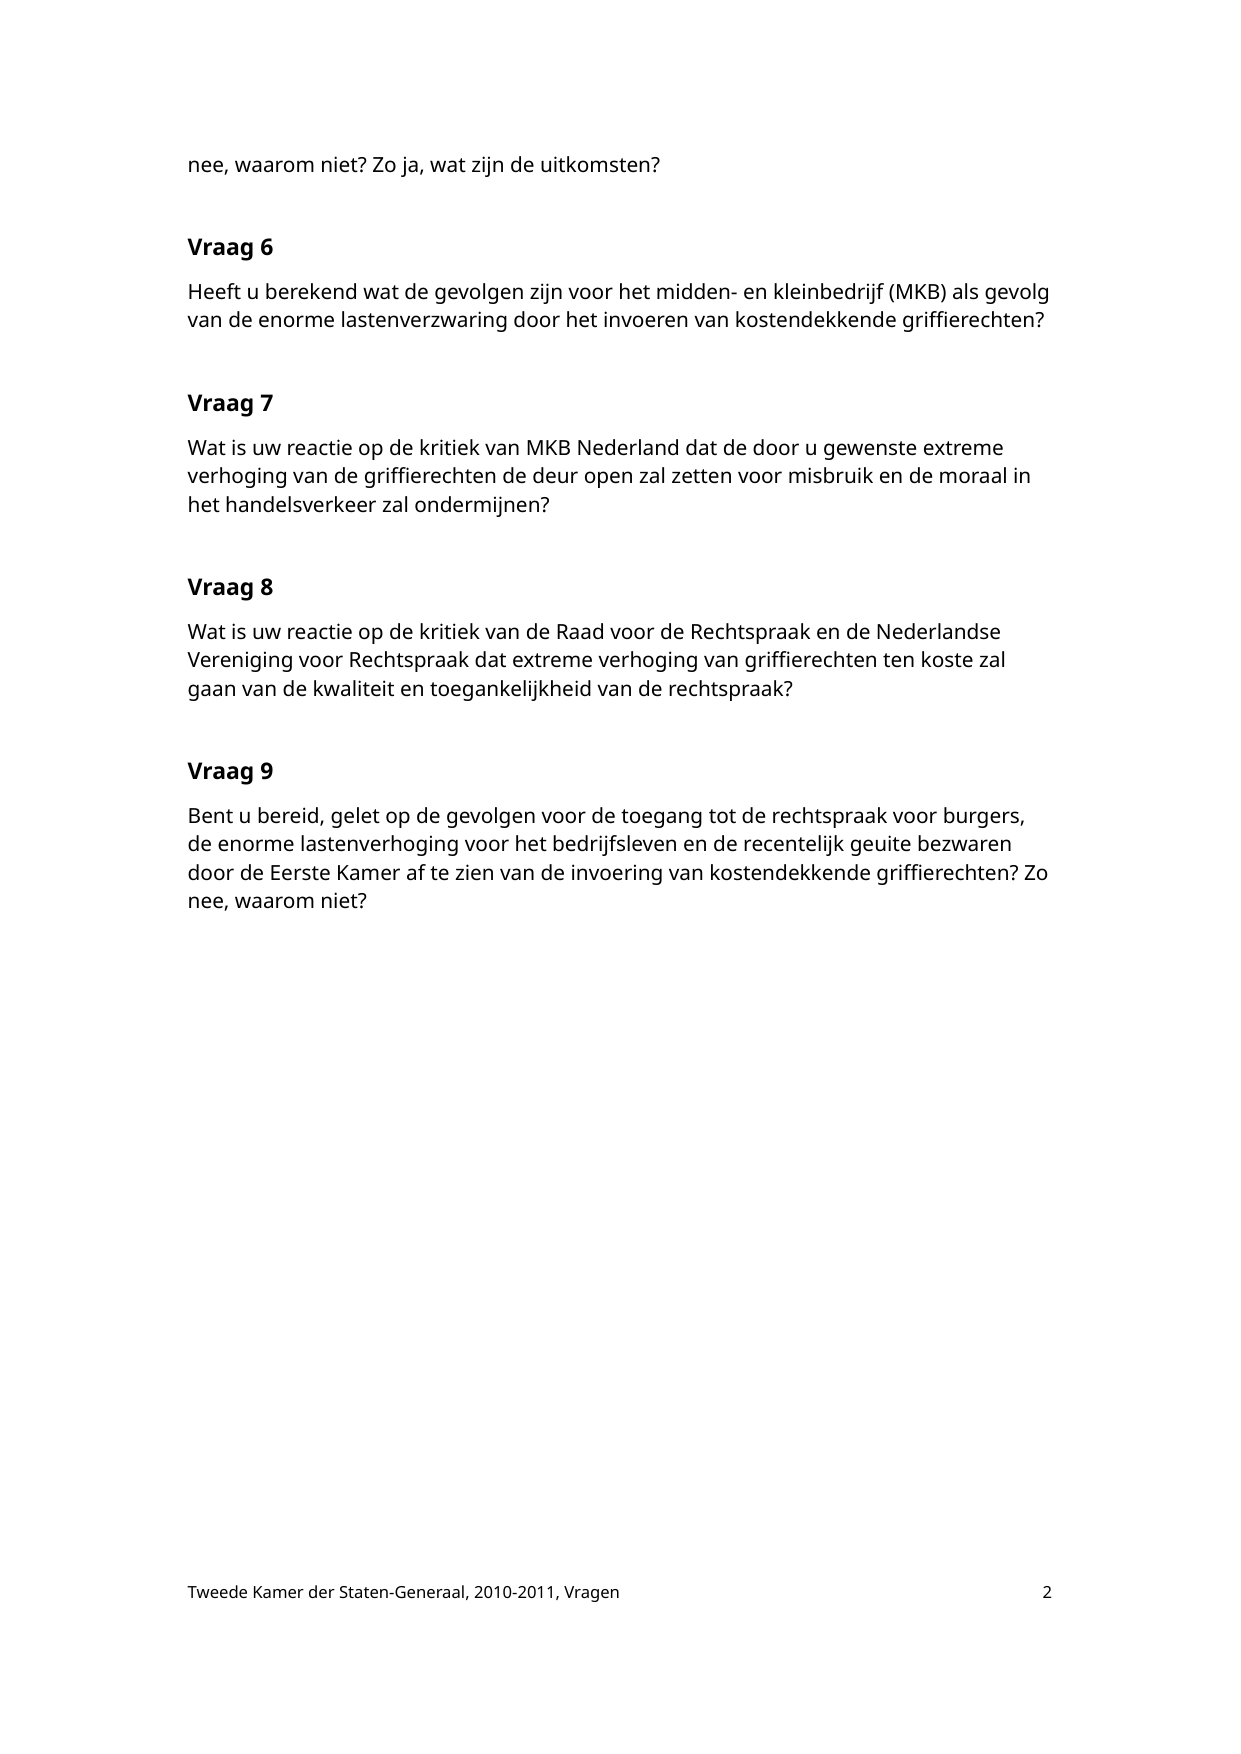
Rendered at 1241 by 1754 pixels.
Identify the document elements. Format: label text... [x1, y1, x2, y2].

text Wat is uw reactie op de kritiek van de Raad voor de Rechtspraak en de Nederlandse Vereniging voor Rechtspraak dat extreme verhoging van griffierechten ten koste zal gaan van de kwaliteit en toegankelijkheid van de rechtspraak? [187, 692, 1053, 777]
subtitle Vraag 6 [187, 306, 1053, 337]
text Bent u bereid, gelet op de gevolgen voor de toegang tot de rechtspraak voor burgers, de enorme lastenverhoging voor het bedrijfsleven en de recentelijk geuite bezwaren door de Eerste Kamer af te zien van de invoering van kostendekkende griffierechten? Zo nee, waarom niet? [187, 876, 1053, 989]
text Heeft u berekend wat de gevolgen zijn voor het midden- en kleinbedrijf (MKB) als gevolg van de enorme lastenverzwaring door het invoeren van kostendekkende griffierechten? [187, 352, 1053, 409]
subtitle Vraag 8 [187, 645, 1053, 677]
subtitle Vraag 7 [187, 461, 1053, 492]
subtitle Vraag 9 [187, 829, 1053, 861]
text Heeft u berekend wat de gevolgen zullen zijn voor mensen met een middeninkomen? Zo nee, waarom niet? Zo ja, wat zijn de uitkomsten? [187, 196, 1053, 253]
subtitle Vraag 5 [187, 150, 1053, 181]
text Wat is uw reactie op de kritiek van MKB Nederland dat de door u gewenste extreme verhoging van de griffierechten de deur open zal zetten voor misbruik en de moraal in het handelsverkeer zal ondermijnen? [187, 507, 1053, 593]
